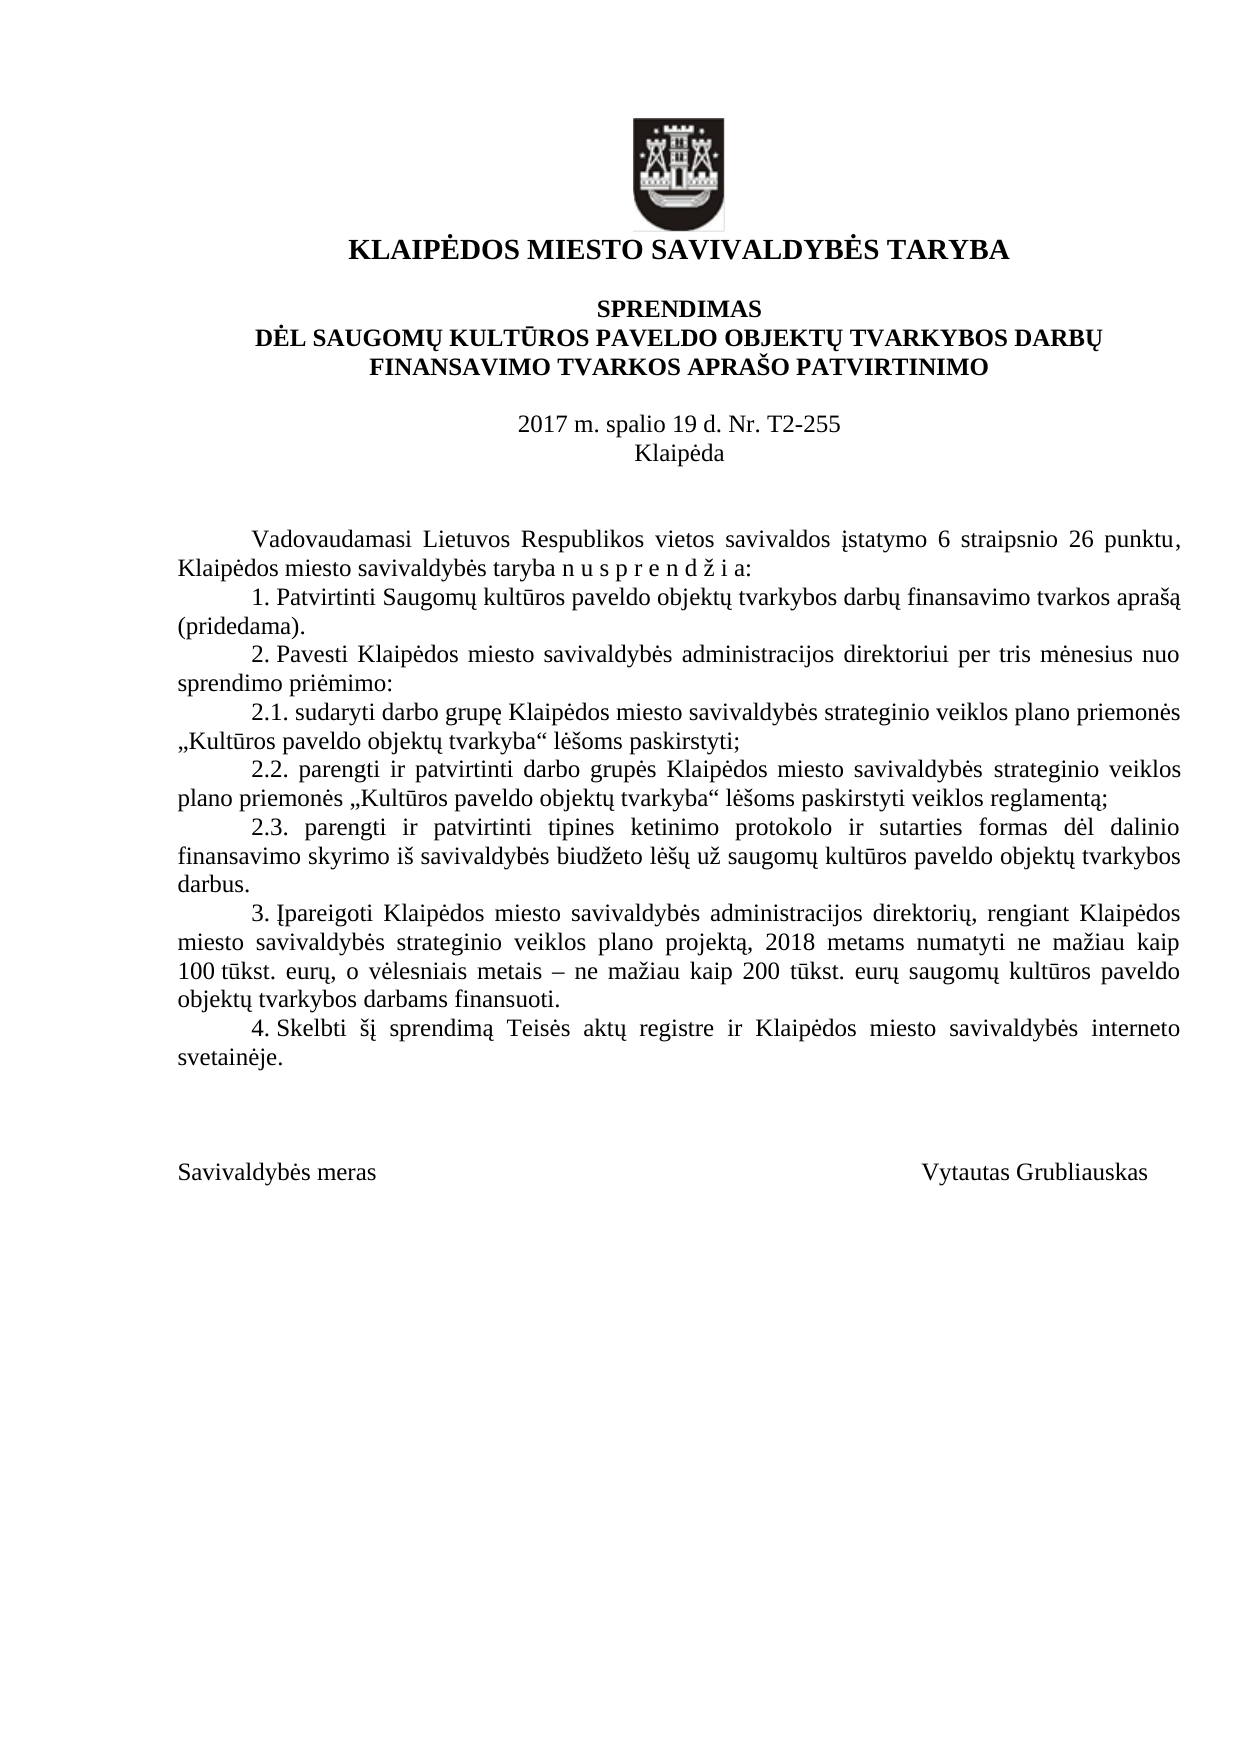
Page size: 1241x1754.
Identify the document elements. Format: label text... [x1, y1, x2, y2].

text KLAIPĖDOS MIESTO SAVIVALDYBĖS TARYBA [177, 232, 1181, 266]
text 2.1. sudaryti darbo grupę Klaipėdos miesto savivaldybės strateginio veiklos plano priemonės „Kultūros paveldo objektų tvarkyba“ lėšoms paskirstyti; [177, 697, 1181, 754]
text 3. Įpareigoti Klaipėdos miesto savivaldybės administracijos direktorių, rengiant Klaipėdos miesto savivaldybės strateginio veiklos plano projektą, 2018 metams numatyti ne mažiau kaip 100 tūkst. eurų, o vėlesniais metais – ne mažiau kaip 200 tūkst. eurų saugomų kultūros paveldo objektų tvarkybos darbams finansuoti. [177, 898, 1181, 1013]
text 4. Skelbti šį sprendimą Teisės aktų registre ir Klaipėdos miesto savivaldybės interneto svetainėje. [177, 1013, 1181, 1071]
text DĖL SAUGOMŲ KULTŪROS PAVELDO OBJEKTŲ TVARKYBOS DARBŲ FINANSAVIMO TVARKOS APRAŠO PATVIRTINIMO [177, 323, 1181, 381]
text Savivaldybės meras Vytautas Grubliauskas [177, 1157, 1181, 1186]
text 2.3. parengti ir patvirtinti tipines ketinimo protokolo ir sutarties formas dėl dalinio finansavimo skyrimo iš savivaldybės biudžeto lėšų už saugomų kultūros paveldo objektų tvarkybos darbus. [177, 812, 1181, 898]
text SPRENDIMAS [177, 294, 1181, 323]
text 2017 m. spalio 19 d. Nr. T2-255 [177, 409, 1181, 438]
text 1. Patvirtinti Saugomų kultūros paveldo objektų tvarkybos darbų finansavimo tvarkos aprašą (pridedama). [177, 582, 1181, 639]
text 2.2. parengti ir patvirtinti darbo grupės Klaipėdos miesto savivaldybės strateginio veiklos plano priemonės „Kultūros paveldo objektų tvarkyba“ lėšoms paskirstyti veiklos reglamentą; [177, 754, 1181, 812]
text 2. Pavesti Klaipėdos miesto savivaldybės administracijos direktoriui per tris mėnesius nuo sprendimo priėmimo: [177, 639, 1181, 697]
text Klaipėda [177, 438, 1181, 467]
text Vadovaudamasi Lietuvos Respublikos vietos savivaldos įstatymo 6 straipsnio 26 punktu, Klaipėdos miesto savivaldybės taryba nusprendžia: [177, 524, 1181, 582]
